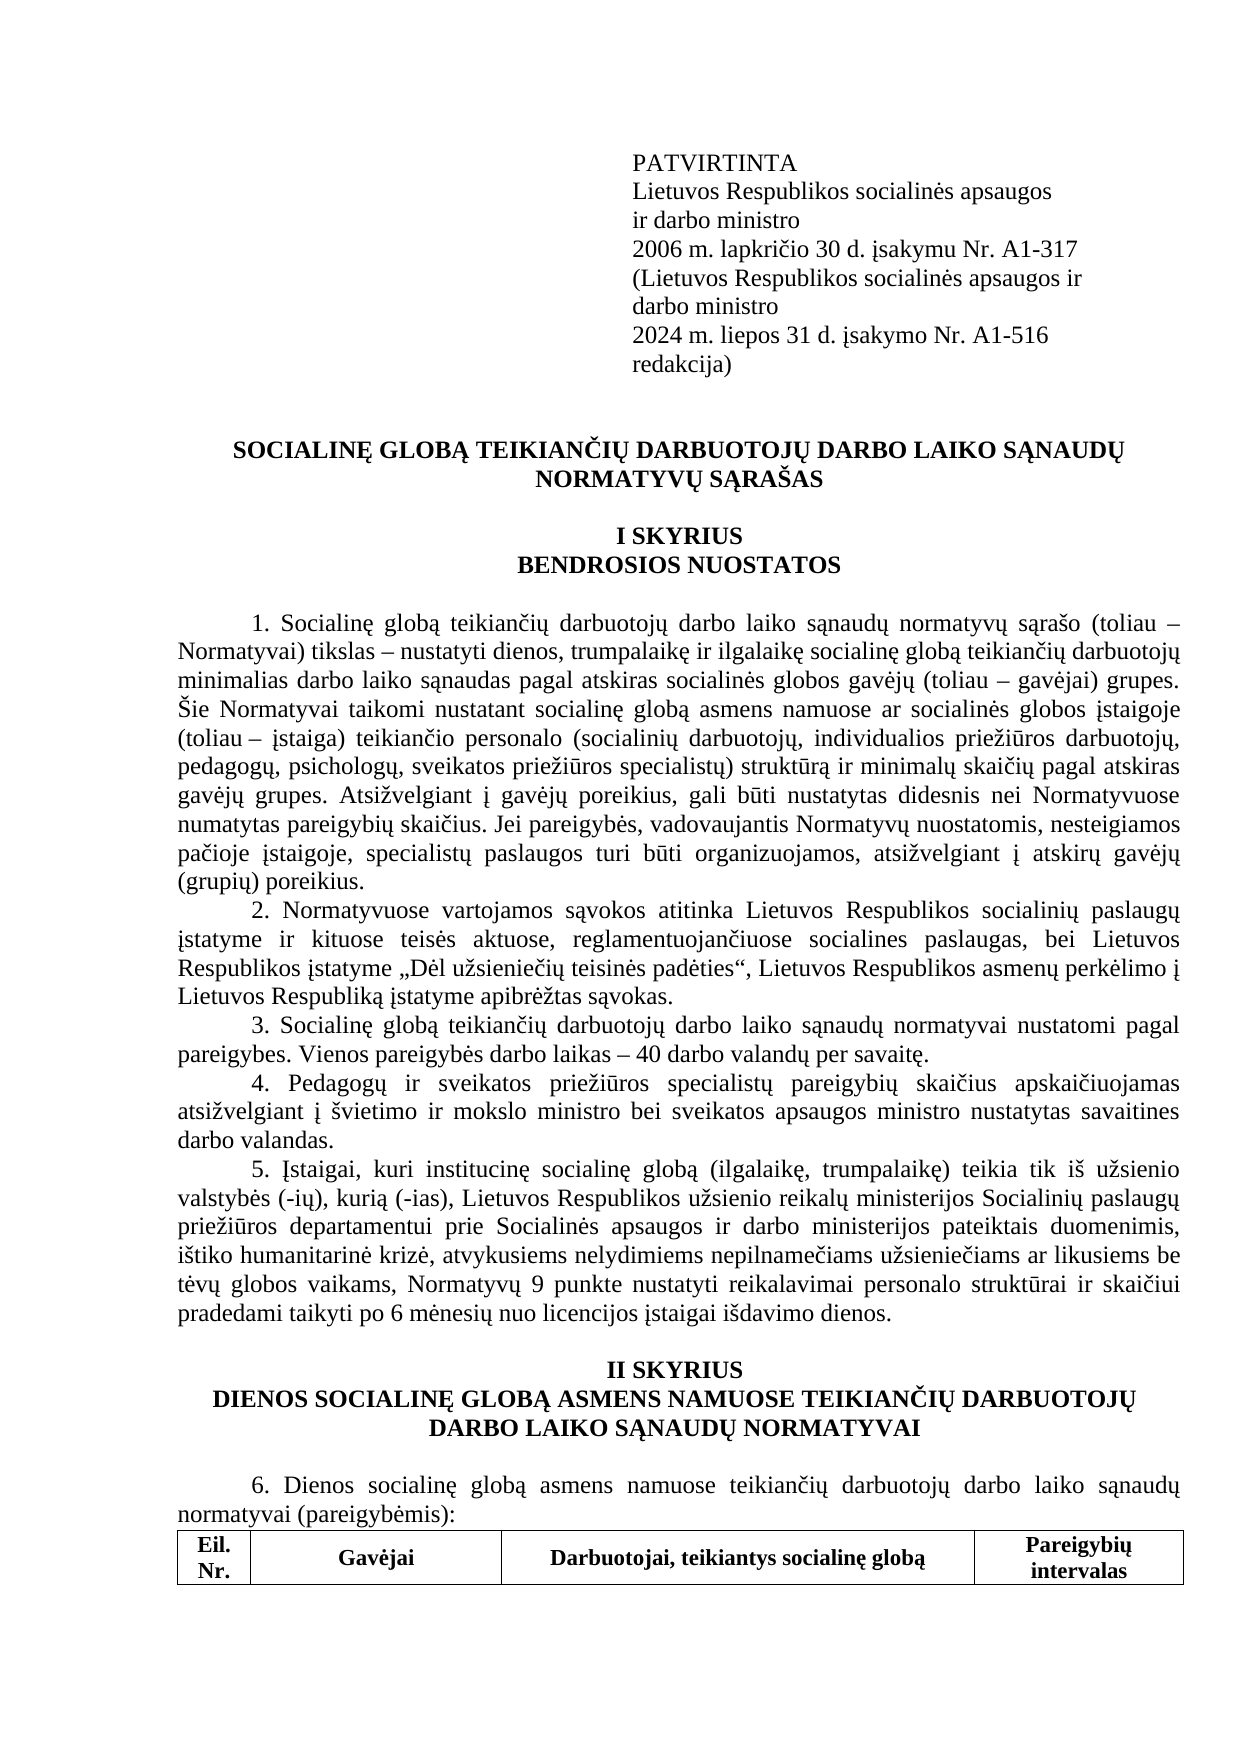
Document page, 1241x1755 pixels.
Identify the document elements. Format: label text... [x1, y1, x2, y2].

text ir darbo ministro [177, 205, 1181, 234]
text (Lietuvos Respublikos socialinės apsaugos ir [177, 263, 1181, 291]
text redakcija) [177, 349, 1181, 378]
text BENDROSIOS NUOSTATOS [177, 550, 1181, 579]
text DIENOS SOCIALINĘ GLOBĄ ASMENS NAMUOSE TEIKIANČIŲ DARBUOTOJŲ DARBO LAIKO SĄNAUDŲ NORMATYVAI [177, 1384, 1172, 1441]
text 2. Normatyvuose vartojamos sąvokos atitinka Lietuvos Respublikos socialinių paslaugų įstatyme ir kituose teisės aktuose, reglamentuojančiuose socialines paslaugas, bei Lietuvos Respublikos įstatyme „Dėl užsieniečių teisinės padėties“, Lietuvos Respublikos asmenų perkėlimo į Lietuvos Respubliką įstatyme apibrėžtas sąvokas. [177, 895, 1181, 1010]
text 2024 m. liepos 31 d. įsakymo Nr. A1-516 [177, 320, 1181, 349]
table_header Pareigybių intervalas [975, 1531, 1183, 1584]
text I SKYRIUS [177, 521, 1181, 550]
text darbo ministro [177, 291, 1181, 320]
table_header Darbuotojai, teikiantys socialinę globą [502, 1531, 974, 1584]
text 2006 m. lapkričio 30 d. įsakymu Nr. A1-317 [177, 234, 1181, 263]
text Lietuvos Respublikos socialinės apsaugos [177, 176, 1181, 205]
text PATVIRTINTA [177, 148, 1181, 176]
text 3. Socialinę globą teikiančių darbuotojų darbo laiko sąnaudų normatyvai nustatomi pagal pareigybes. Vienos pareigybės darbo laikas – 40 darbo valandų per savaitę. [177, 1010, 1181, 1068]
text II SKYRIUS [177, 1355, 1172, 1384]
table_header Eil. Nr. [178, 1531, 250, 1584]
table_header Gavėjai [251, 1531, 501, 1584]
text 6. Dienos socialinę globą asmens namuose teikiančių darbuotojų darbo laiko sąnaudų normatyvai (pareigybėmis): [177, 1470, 1181, 1528]
text 5. Įstaigai, kuri institucinę socialinę globą (ilgalaikę, trumpalaikę) teikia tik iš užsienio valstybės (-ių), kurią (-ias), Lietuvos Respublikos užsienio reikalų ministerijos Socialinių paslaugų priežiūros departamentui prie Socialinės apsaugos ir darbo ministerijos pateiktais duomenimis, ištiko humanitarinė krizė, atvykusiems nelydimiems nepilnamečiams užsieniečiams ar likusiems be tėvų globos vaikams, Normatyvų 9 punkte nustatyti reikalavimai personalo struktūrai ir skaičiui pradedami taikyti po 6 mėnesių nuo licencijos įstaigai išdavimo dienos. [177, 1154, 1181, 1326]
text 4. Pedagogų ir sveikatos priežiūros specialistų pareigybių skaičius apskaičiuojamas atsižvelgiant į švietimo ir mokslo ministro bei sveikatos apsaugos ministro nustatytas savaitines darbo valandas. [177, 1068, 1181, 1154]
text SOCIALINĘ GLOBĄ TEIKIANČIŲ DARBUOTOJŲ DARBO LAIKO SĄNAUDŲ NORMATYVŲ SĄRAŠAS [177, 435, 1181, 493]
text 1. Socialinę globą teikiančių darbuotojų darbo laiko sąnaudų normatyvų sąrašo (toliau – Normatyvai) tikslas – nustatyti dienos, trumpalaikę ir ilgalaikę socialinę globą teikiančių darbuotojų minimalias darbo laiko sąnaudas pagal atskiras socialinės globos gavėjų (toliau – gavėjai) grupes. Šie Normatyvai taikomi nustatant socialinę globą asmens namuose ar socialinės globos įstaigoje (toliau – įstaiga) teikiančio personalo (socialinių darbuotojų, individualios priežiūros darbuotojų, pedagogų, psichologų, sveikatos priežiūros specialistų) struktūrą ir minimalų skaičių pagal atskiras gavėjų grupes. Atsižvelgiant į gavėjų poreikius, gali būti nustatytas didesnis nei Normatyvuose numatytas pareigybių skaičius. Jei pareigybės, vadovaujantis Normatyvų nuostatomis, nesteigiamos pačioje įstaigoje, specialistų paslaugos turi būti organizuojamos, atsižvelgiant į atskirų gavėjų (grupių) poreikius. [177, 608, 1181, 895]
